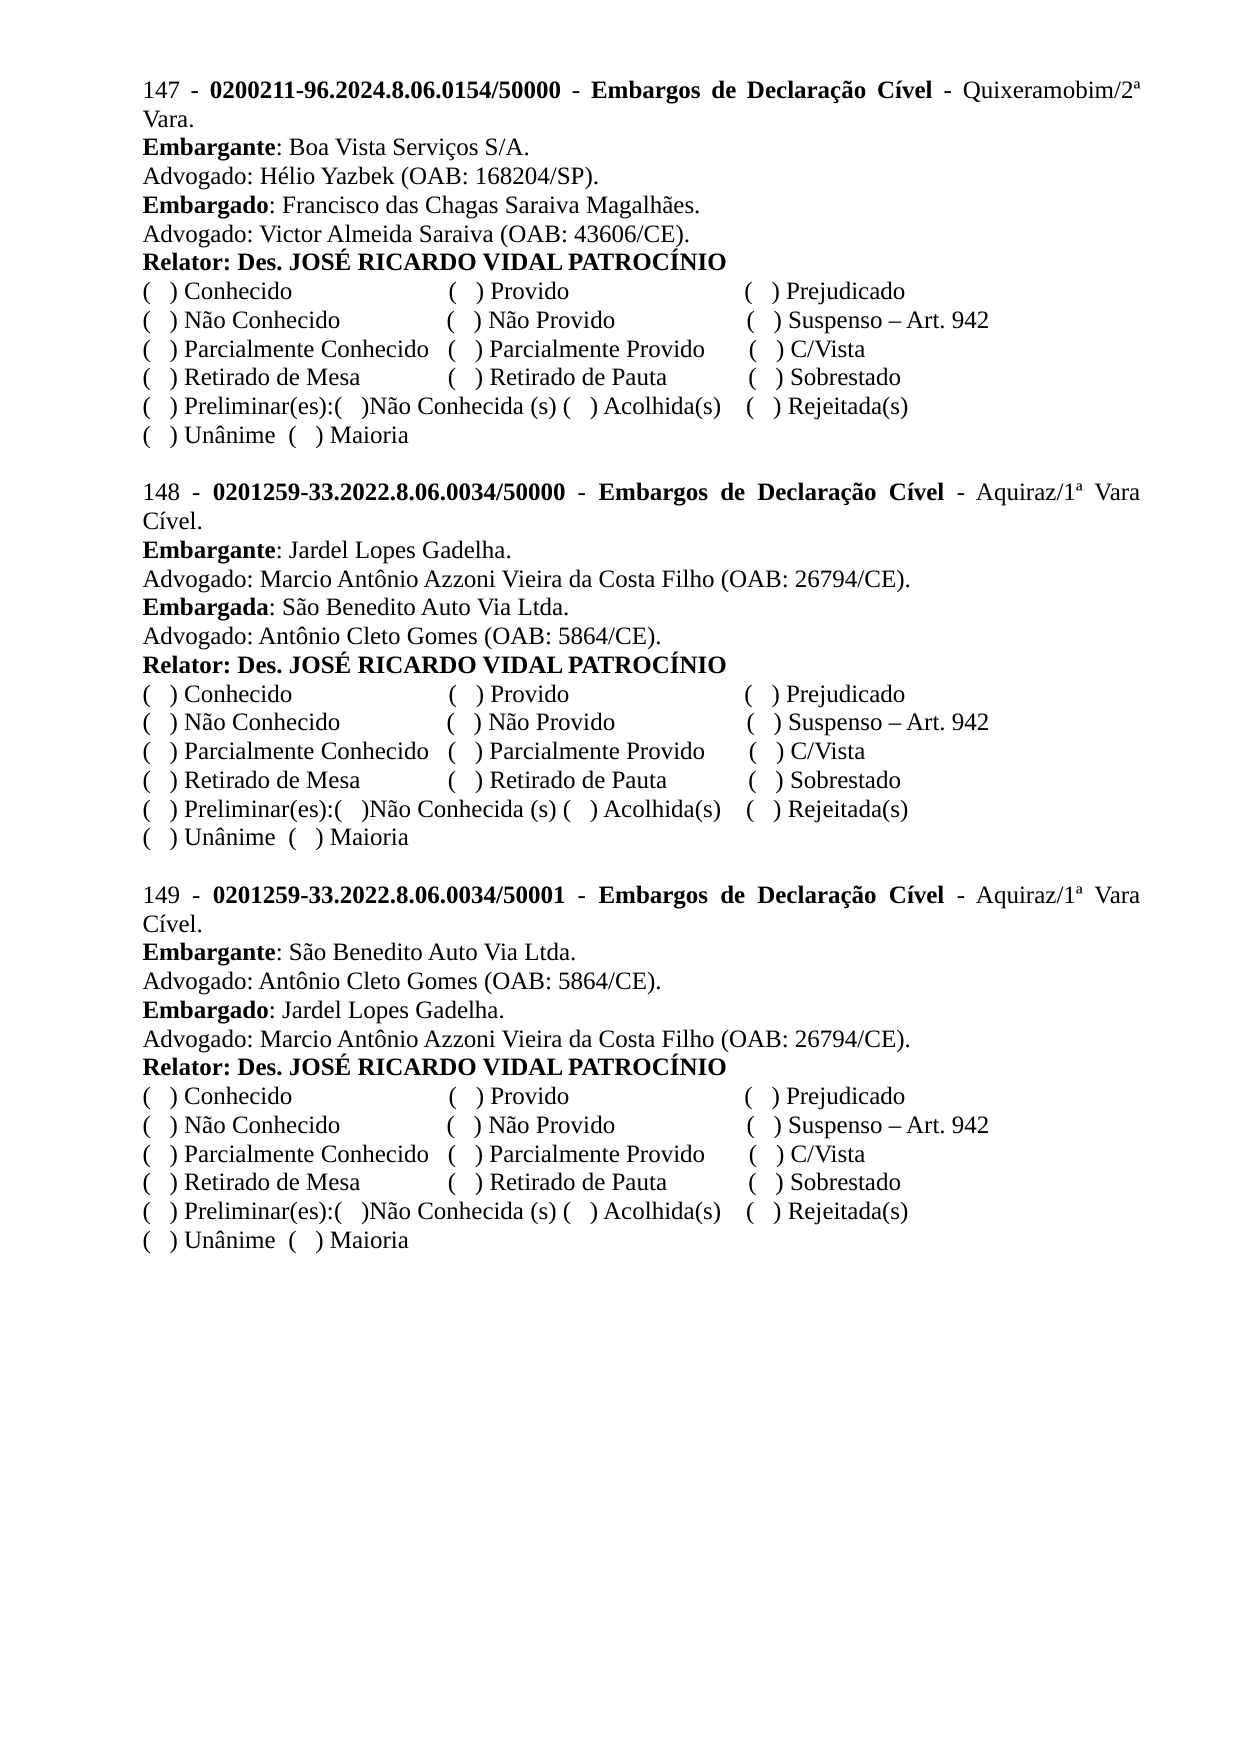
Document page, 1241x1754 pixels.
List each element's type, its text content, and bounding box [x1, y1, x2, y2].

text ( ) Retirado de Mesa ( ) Retirado de Pauta ( ) Sobrestado [142, 765, 1158, 794]
text 147 - 0200211-96.2024.8.06.0154/50000 - Embargos de Declaração Cível - Quixeramobim/2ª Vara. [142, 75, 1141, 132]
text ( ) Parcialmente Conhecido ( ) Parcialmente Provido ( ) C/Vista [142, 1139, 1158, 1167]
text Embargada: São Benedito Auto Via Ltda. [142, 592, 1141, 621]
text ( ) Conhecido ( ) Provido ( ) Prejudicado [142, 1081, 1141, 1110]
text ( ) Não Conhecido ( ) Não Provido ( ) Suspenso – Art. 942 [142, 1110, 1158, 1139]
text Advogado: Marcio Antônio Azzoni Vieira da Costa Filho (OAB: 26794/CE). [142, 564, 1141, 592]
text ( ) Não Conhecido ( ) Não Provido ( ) Suspenso – Art. 942 [142, 707, 1158, 736]
text 149 - 0201259-33.2022.8.06.0034/50001 - Embargos de Declaração Cível - Aquiraz/1ª Vara Cível. [142, 880, 1141, 937]
text ( ) Unânime ( ) Maioria [142, 822, 1158, 851]
text ( ) Parcialmente Conhecido ( ) Parcialmente Provido ( ) C/Vista [142, 334, 1158, 362]
text Advogado: Marcio Antônio Azzoni Vieira da Costa Filho (OAB: 26794/CE). [142, 1024, 1141, 1052]
text ( ) Retirado de Mesa ( ) Retirado de Pauta ( ) Sobrestado [142, 362, 1158, 391]
text ( ) Retirado de Mesa ( ) Retirado de Pauta ( ) Sobrestado [142, 1167, 1158, 1196]
text Advogado: Victor Almeida Saraiva (OAB: 43606/CE). [142, 219, 1141, 247]
text 148 - 0201259-33.2022.8.06.0034/50000 - Embargos de Declaração Cível - Aquiraz/1ª Vara Cível. [142, 477, 1141, 535]
text ( ) Preliminar(es):( )Não Conhecida (s) ( ) Acolhida(s) ( ) Rejeitada(s) [142, 1196, 1158, 1225]
text ( ) Conhecido ( ) Provido ( ) Prejudicado [142, 276, 1141, 305]
text Advogado: Antônio Cleto Gomes (OAB: 5864/CE). [142, 621, 1141, 650]
text Embargado: Jardel Lopes Gadelha. [142, 995, 1141, 1024]
text Embargado: Francisco das Chagas Saraiva Magalhães. [142, 190, 1141, 219]
text Relator: Des. JOSÉ RICARDO VIDAL PATROCÍNIO [142, 1052, 1141, 1081]
text Embargante: São Benedito Auto Via Ltda. [142, 937, 1141, 966]
text ( ) Parcialmente Conhecido ( ) Parcialmente Provido ( ) C/Vista [142, 736, 1158, 765]
text Advogado: Hélio Yazbek (OAB: 168204/SP). [142, 161, 1141, 190]
text Embargante: Boa Vista Serviços S/A. [142, 132, 1141, 161]
text ( ) Unânime ( ) Maioria [142, 420, 1158, 449]
text ( ) Conhecido ( ) Provido ( ) Prejudicado [142, 679, 1141, 707]
text Relator: Des. JOSÉ RICARDO VIDAL PATROCÍNIO [142, 650, 1141, 679]
text Relator: Des. JOSÉ RICARDO VIDAL PATROCÍNIO [142, 247, 1141, 276]
text Embargante: Jardel Lopes Gadelha. [142, 535, 1141, 564]
text ( ) Unânime ( ) Maioria [142, 1225, 1158, 1254]
text ( ) Preliminar(es):( )Não Conhecida (s) ( ) Acolhida(s) ( ) Rejeitada(s) [142, 794, 1158, 822]
text ( ) Preliminar(es):( )Não Conhecida (s) ( ) Acolhida(s) ( ) Rejeitada(s) [142, 391, 1158, 420]
text ( ) Não Conhecido ( ) Não Provido ( ) Suspenso – Art. 942 [142, 305, 1158, 334]
text Advogado: Antônio Cleto Gomes (OAB: 5864/CE). [142, 966, 1141, 995]
